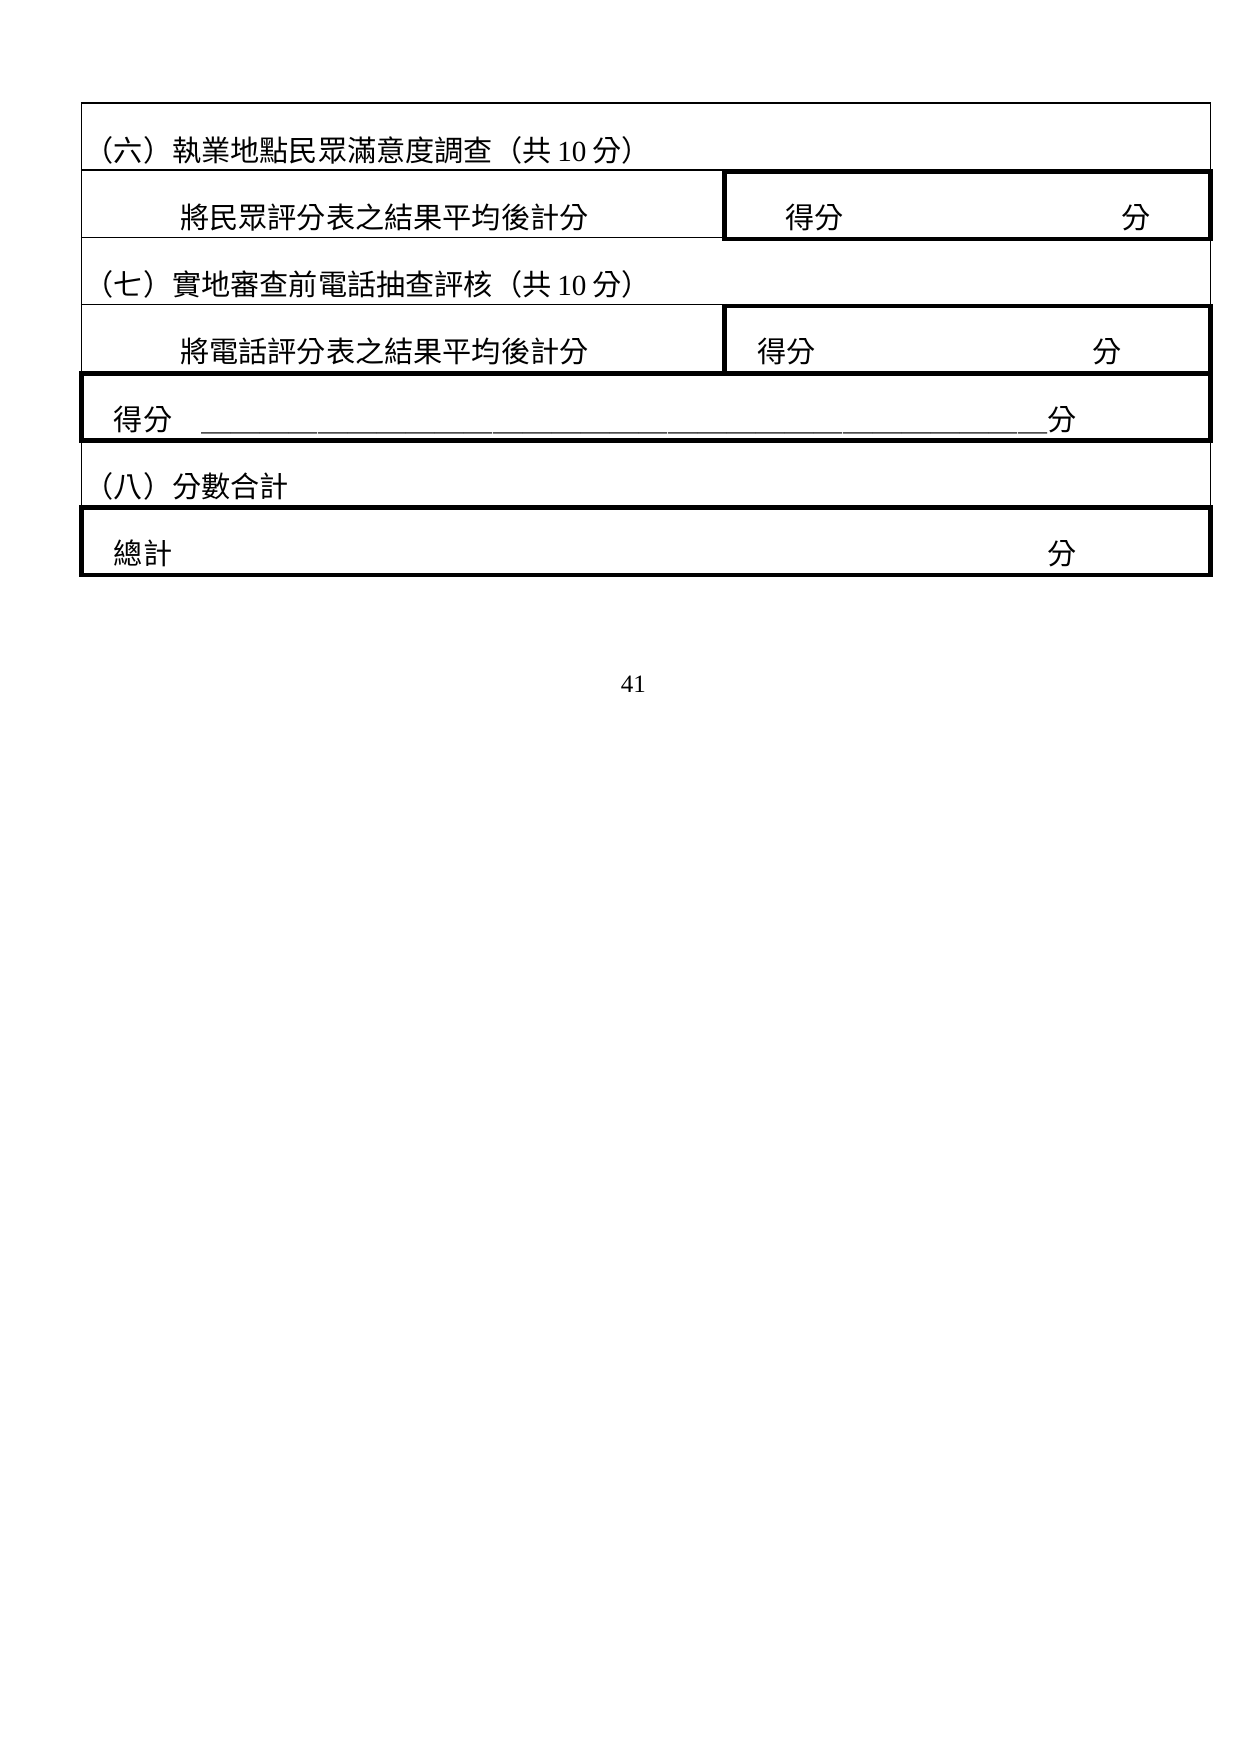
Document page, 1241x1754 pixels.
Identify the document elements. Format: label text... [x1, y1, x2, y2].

table_cell 將民眾評分表之結果平均後計分 [82, 171, 722, 237]
table_cell 得分 分 [727, 308, 1208, 371]
table_cell （七）實地審查前電話抽查評核（共10分） [82, 238, 1210, 304]
table_cell 將電話評分表之結果平均後計分 [82, 305, 722, 371]
table_cell 得分 分 [727, 174, 1208, 237]
table_cell 總計 分 [84, 510, 1208, 572]
text 41 [604, 669, 662, 698]
table_cell （六）執業地點民眾滿意度調查（共10分） [82, 104, 1210, 169]
table_cell 得分 ＿＿＿＿＿＿＿＿＿＿＿＿＿＿＿＿＿＿＿＿＿＿＿＿＿＿＿＿＿分 [84, 376, 1208, 438]
table_cell （八）分數合計 [82, 443, 1210, 505]
